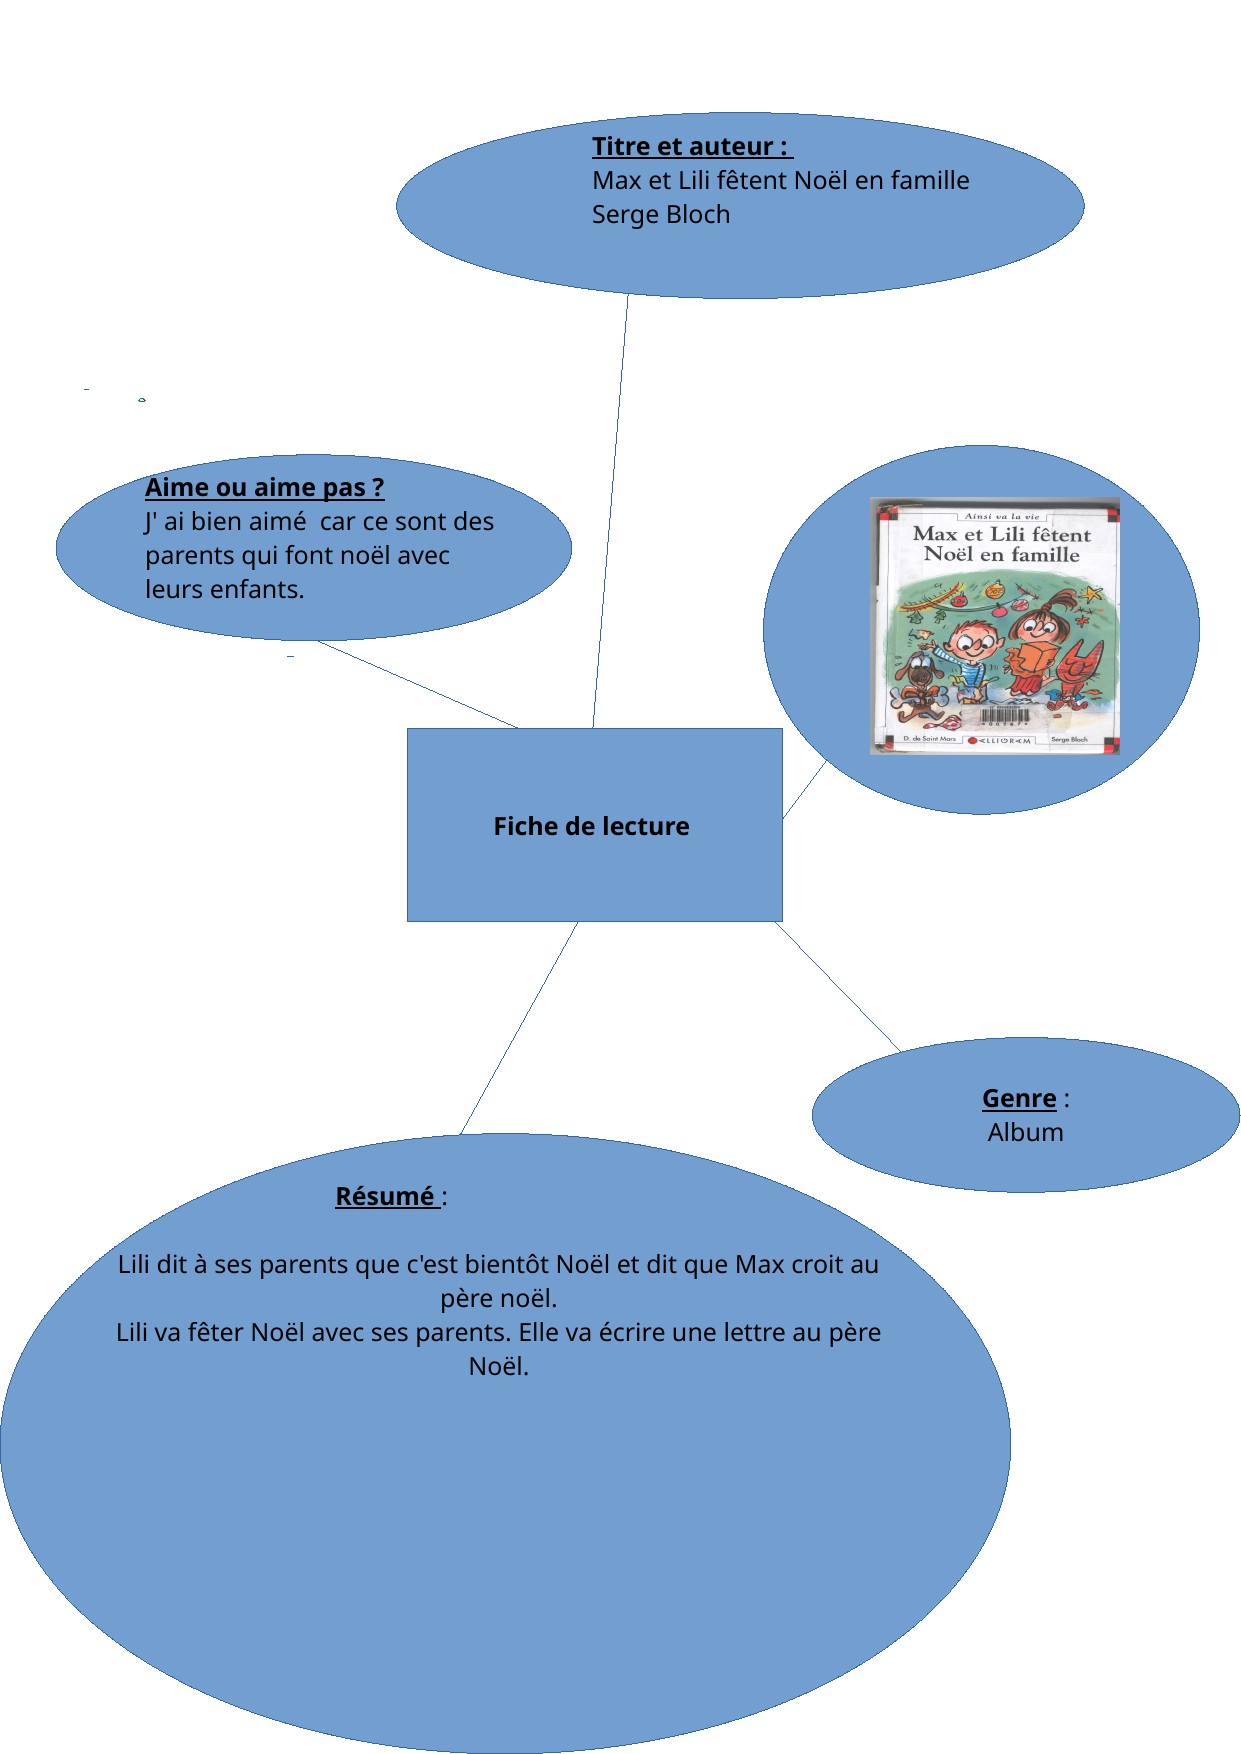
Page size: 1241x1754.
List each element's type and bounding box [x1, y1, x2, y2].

picture [870, 497, 1120, 755]
